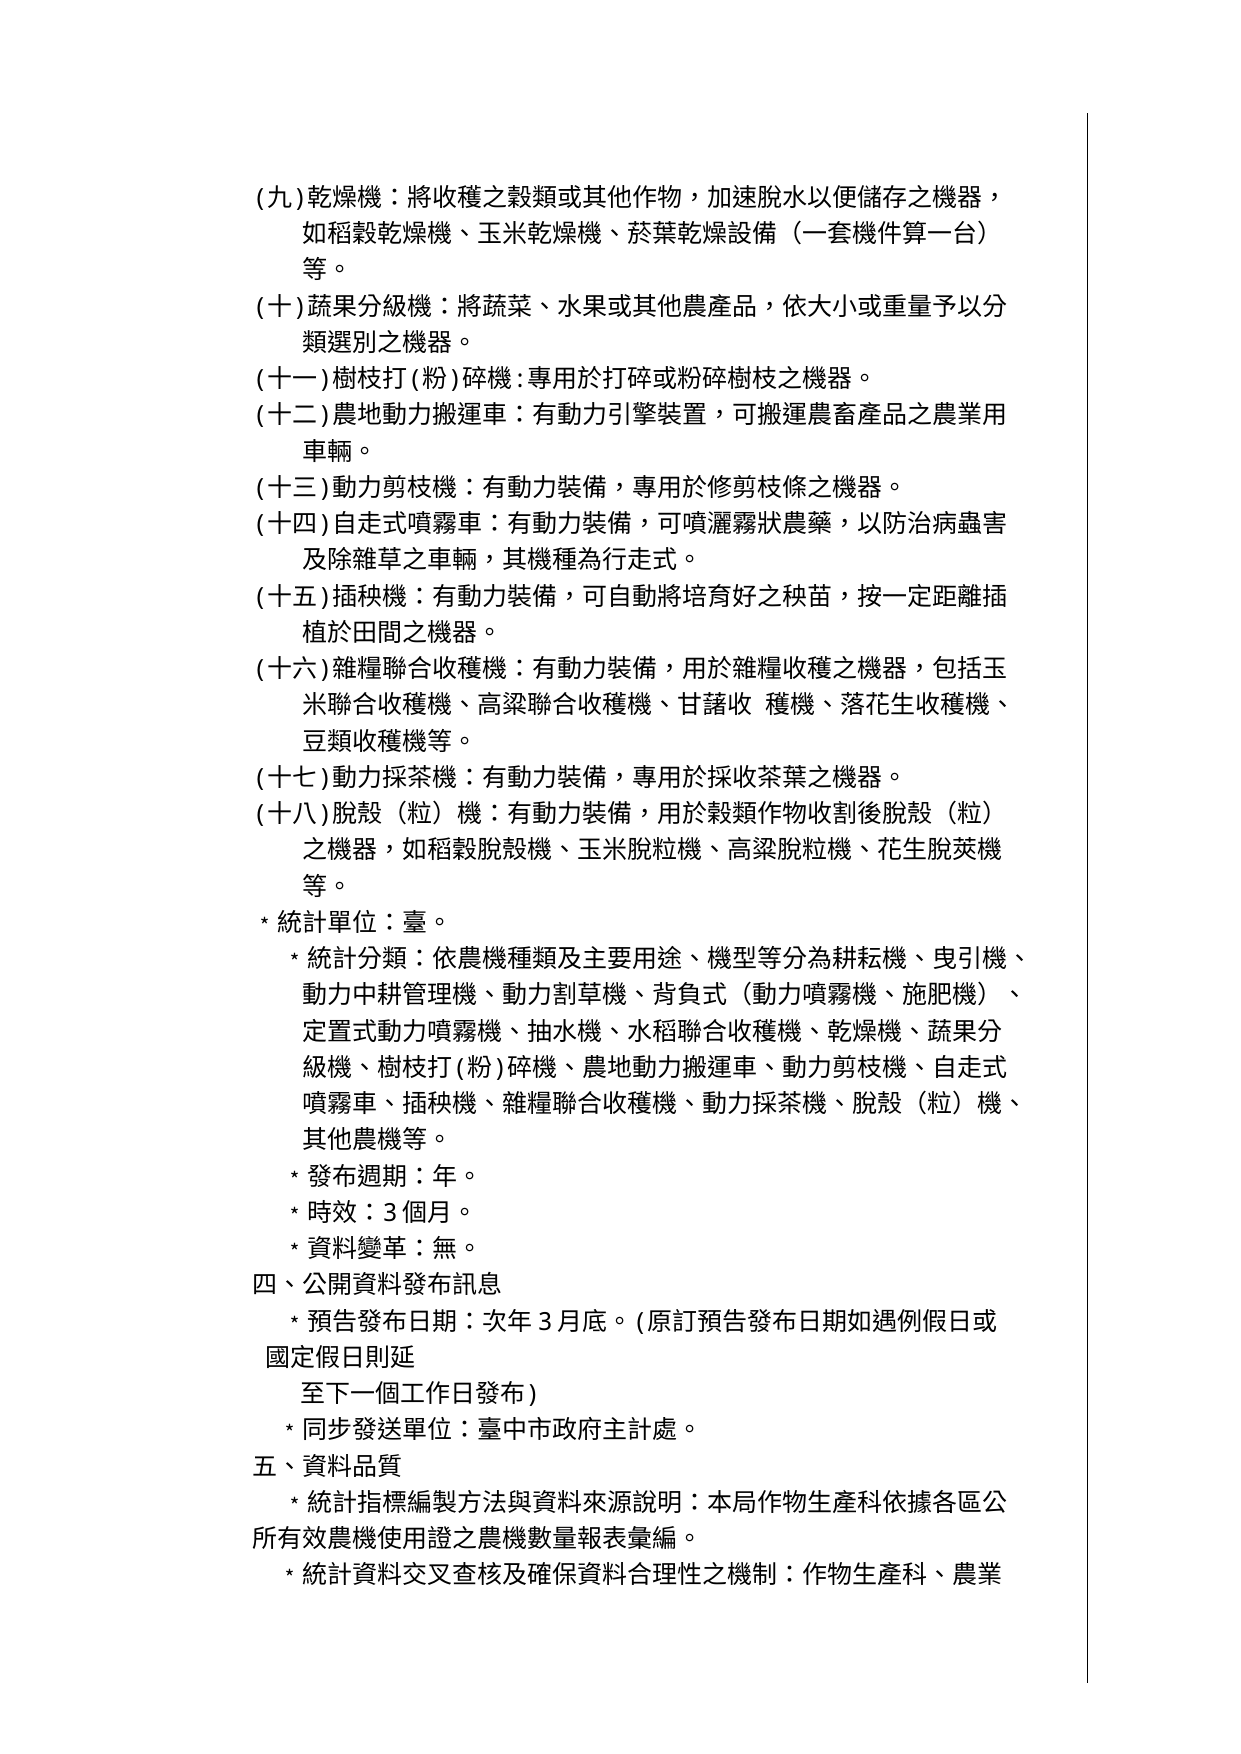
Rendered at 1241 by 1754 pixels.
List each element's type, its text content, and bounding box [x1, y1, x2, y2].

text 四、公開資料發布訊息 [252, 1265, 1022, 1301]
text ﹡統計單位：臺。 [252, 902, 1022, 939]
text (十七)動力採茶機：有動力裝備，專用於採收茶葉之機器。 [252, 757, 1022, 794]
text (十三)動力剪枝機：有動力裝備，專用於修剪枝條之機器。 [252, 467, 1022, 504]
text ﹡預告發布日期：次年3月底。(原訂預告發布日期如遇例假日或國定假日則延 [252, 1301, 1022, 1374]
text 五、資料品質 ﹡統計指標編製方法與資料來源說明：本局作物生產科依據各區公所有效農機使用證之農機數量報表彙編。 [252, 1446, 1022, 1555]
text ﹡統計資料交叉查核及確保資料合理性之機制：作物生產科、農業 [252, 1555, 1022, 1591]
text (十四)自走式噴霧車：有動力裝備，可噴灑霧狀農藥，以防治病蟲害及除雜草之車輛，其機種為行走式。 [252, 504, 1022, 576]
text ﹡發布週期：年。 [252, 1156, 1022, 1192]
text ﹡同步發送單位：臺中市政府主計處。 [252, 1410, 1022, 1446]
text (十)蔬果分級機：將蔬菜、水果或其他農產品，依大小或重量予以分類選別之機器。 [252, 286, 1022, 359]
text ﹡時效：3個月。 [252, 1192, 1022, 1229]
text ﹡資料變革：無。 [252, 1229, 1022, 1265]
text (九)乾燥機：將收穫之穀類或其他作物，加速脫水以便儲存之機器，如稻穀乾燥機、玉米乾燥機、菸葉乾燥設備（一套機件算一台）等。 [252, 177, 1022, 286]
text (十二)農地動力搬運車：有動力引擎裝置，可搬運農畜產品之農業用車輛。 [252, 395, 1022, 467]
text (十一)樹枝打(粉)碎機:專用於打碎或粉碎樹枝之機器。 [252, 359, 1022, 395]
text (十八)脫殼（粒）機：有動力裝備，用於榖類作物收割後脫殼（粒）之機器，如稻穀脫殼機、玉米脫粒機、高粱脫粒機、花生脫莢機等。 [252, 794, 1022, 902]
text 至下一個工作日發布) [263, 1374, 1022, 1410]
text (十五)插秧機：有動力裝備，可自動將培育好之秧苗，按一定距離插植於田間之機器。 [252, 576, 1022, 649]
text ﹡統計分類：依農機種類及主要用途、機型等分為耕耘機、曳引機、動力中耕管理機、動力割草機、背負式（動力噴霧機、施肥機）、定置式動力噴霧機、抽水機、水稻聯合收穫機、乾燥機、蔬果分級機、樹枝打(粉)碎機、農地動力搬運車、動力剪枝機、自走式噴霧車、插秧機、雜糧聯合收穫機、動力採茶機、脫殼（粒）機、其他農機等。 [252, 939, 1022, 1156]
text (十六)雜糧聯合收穫機：有動力裝備，用於雜糧收穫之機器，包括玉米聯合收穫機、高粱聯合收穫機、甘藷收 穫機、落花生收穫機、豆類收穫機等。 [252, 649, 1022, 757]
